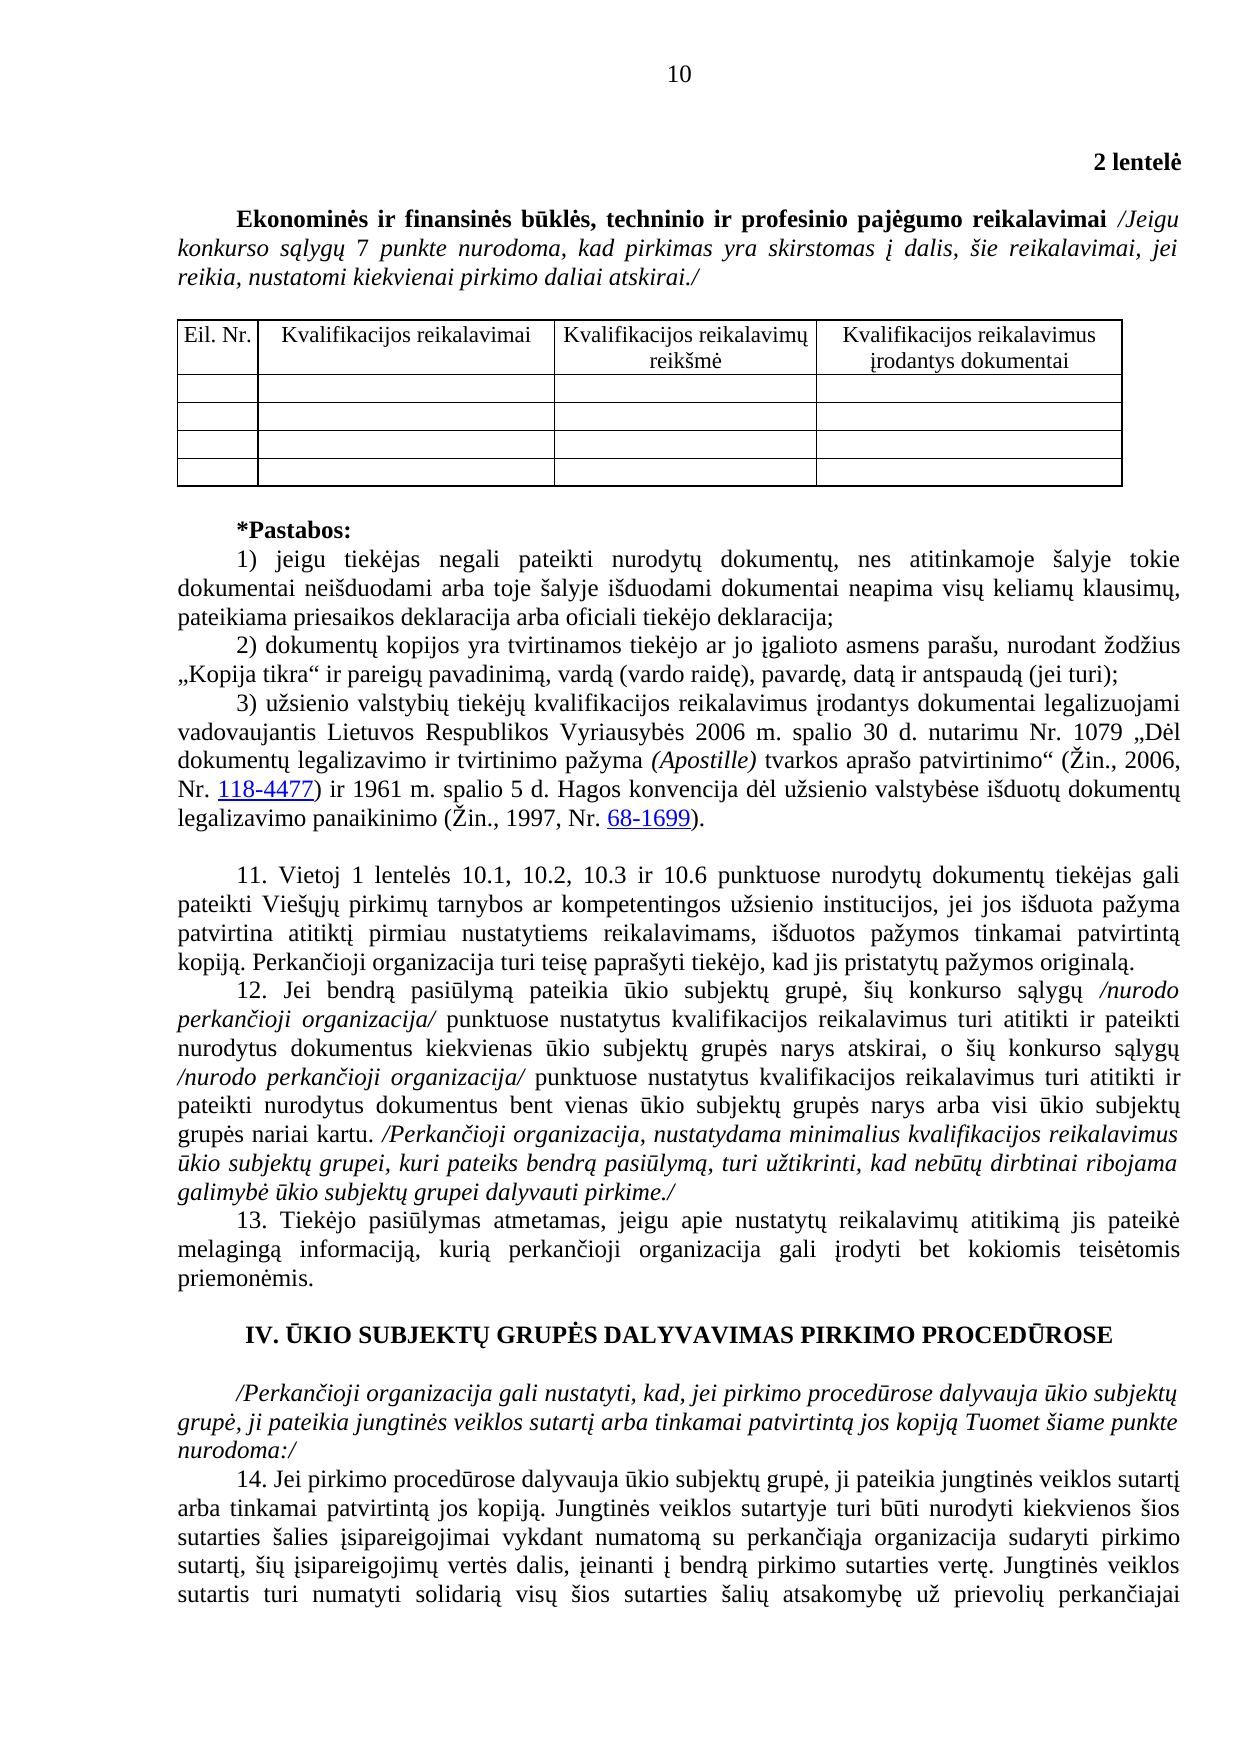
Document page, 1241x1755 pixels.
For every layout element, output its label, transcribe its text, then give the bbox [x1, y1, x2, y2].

table_cell [259, 403, 554, 429]
text 1) jeigu tiekėjas negali pateikti nurodytų dokumentų, nes atitinkamoje šalyje tokie dokumentai neišduodami arba toje šalyje išduodami dokumentai neapima visų keliamų klausimų, pateikiama priesaikos deklaracija arba oficiali tiekėjo deklaracija; [177, 544, 1181, 631]
text 3) užsienio valstybių tiekėjų kvalifikacijos reikalavimus įrodantys dokumentai legalizuojami vadovaujantis Lietuvos Respublikos Vyriausybės 2006 m. spalio 30 d. nutarimu Nr. 1079 „Dėl dokumentų legalizavimo ir tvirtinimo pažyma (Apostille) tvarkos aprašo patvirtinimo“ (Žin., 2006, Nr. 118-4477) ir 1961 m. spalio 5 d. Hagos konvencija dėl užsienio valstybėse išduotų dokumentų legalizavimo panaikinimo (Žin., 1997, Nr. 68-1699). [177, 688, 1181, 832]
table_cell [555, 403, 816, 429]
table_cell [259, 459, 554, 485]
text 13. Tiekėjo pasiūlymas atmetamas, jeigu apie nustatytų reikalavimų atitikimą jis pateikė melagingą informaciją, kurią perkančioji organizacija gali įrodyti bet kokiomis teisėtomis priemonėmis. [177, 1206, 1181, 1292]
table_cell [555, 431, 816, 457]
table_cell [817, 403, 1121, 429]
text 2 lentelė [177, 147, 1181, 176]
table_cell [178, 403, 257, 429]
text /Perkančioji organizacija gali nustatyti, kad, jei pirkimo procedūrose dalyvauja ūkio subjektų grupė, ji pateikia jungtinės veiklos sutartį arba tinkamai patvirtintą jos kopiją Tuomet šiame punkte nurodoma:/ [177, 1378, 1181, 1464]
table_header Eil. Nr. [178, 321, 257, 374]
table_header Kvalifikacijos reikalavimus įrodantys dokumentai [817, 321, 1121, 374]
table_cell [817, 431, 1121, 457]
text IV. ŪKIO SUBJEKTŲ GRUPĖS DALYVAVIMAS PIRKIMO PROCEDŪROSE [177, 1321, 1181, 1349]
text Ekonominės ir finansinės būklės, techninio ir profesinio pajėgumo reikalavimai /Jeigu konkurso sąlygų 7 punkte nurodoma, kad pirkimas yra skirstomas į dalis, šie reikalavimai, jei reikia, nustatomi kiekvienai pirkimo daliai atskirai./ [177, 204, 1181, 291]
table_cell [555, 375, 816, 402]
table_cell [178, 431, 257, 457]
table_cell [178, 375, 257, 402]
table_cell [259, 431, 554, 457]
text *Pastabos: [177, 516, 1181, 544]
table_cell [178, 459, 257, 485]
text 2) dokumentų kopijos yra tvirtinamos tiekėjo ar jo įgalioto asmens parašu, nurodant žodžius „Kopija tikra“ ir pareigų pavadinimą, vardą (vardo raidę), pavardę, datą ir antspaudą (jei turi); [177, 631, 1181, 688]
table_cell [817, 459, 1121, 485]
table_header Kvalifikacijos reikalavimų reikšmė [555, 321, 816, 374]
text 14. Jei pirkimo procedūrose dalyvauja ūkio subjektų grupė, ji pateikia jungtinės veiklos sutartį arba tinkamai patvirtintą jos kopiją. Jungtinės veiklos sutartyje turi būti nurodyti kiekvienos šios sutarties šalies įsipareigojimai vykdant numatomą su perkančiąja organizacija sudaryti pirkimo sutartį, šių įsipareigojimų vertės dalis, įeinanti į bendrą pirkimo sutarties vertę. Jungtinės veiklos sutartis turi numatyti solidarią visų šios sutarties šalių atsakomybę už prievolių perkančiajai [177, 1464, 1181, 1608]
text 12. Jei bendrą pasiūlymą pateikia ūkio subjektų grupė, šių konkurso sąlygų /nurodo perkančioji organizacija/ punktuose nustatytus kvalifikacijos reikalavimus turi atitikti ir pateikti nurodytus dokumentus kiekvienas ūkio subjektų grupės narys atskirai, o šių konkurso sąlygų /nurodo perkančioji organizacija/ punktuose nustatytus kvalifikacijos reikalavimus turi atitikti ir pateikti nurodytus dokumentus bent vienas ūkio subjektų grupės narys arba visi ūkio subjektų grupės nariai kartu. /Perkančioji organizacija, nustatydama minimalius kvalifikacijos reikalavimus ūkio subjektų grupei, kuri pateiks bendrą pasiūlymą, turi užtikrinti, kad nebūtų dirbtinai ribojama galimybė ūkio subjektų grupei dalyvauti pirkime./ [177, 976, 1181, 1206]
table_header Kvalifikacijos reikalavimai [259, 321, 554, 374]
table_cell [817, 375, 1121, 402]
table_cell [555, 459, 816, 485]
table_cell [259, 375, 554, 402]
text 11. Vietoj 1 lentelės 10.1, 10.2, 10.3 ir 10.6 punktuose nurodytų dokumentų tiekėjas gali pateikti Viešųjų pirkimų tarnybos ar kompetentingos užsienio institucijos, jei jos išduota pažyma patvirtina atitiktį pirmiau nustatytiems reikalavimams, išduotos pažymos tinkamai patvirtintą kopiją. Perkančioji organizacija turi teisę paprašyti tiekėjo, kad jis pristatytų pažymos originalą. [177, 861, 1181, 976]
